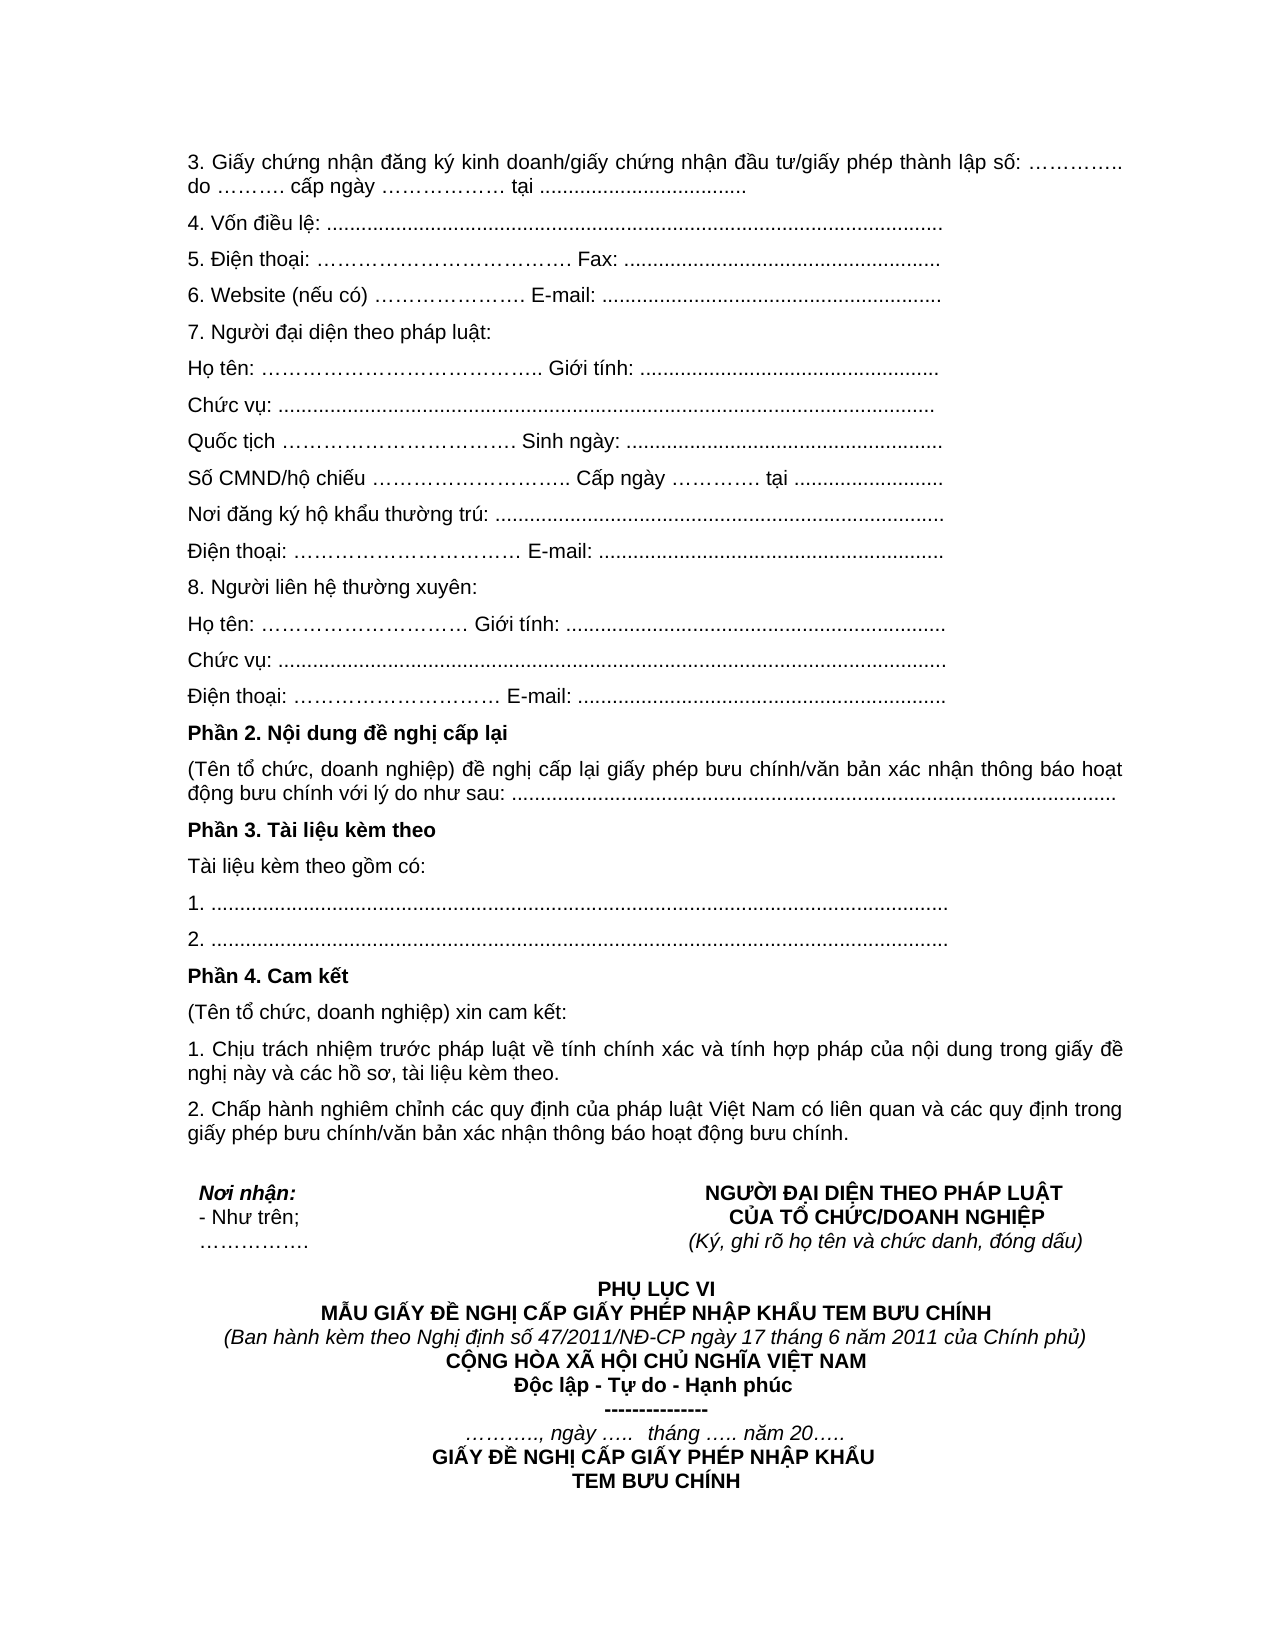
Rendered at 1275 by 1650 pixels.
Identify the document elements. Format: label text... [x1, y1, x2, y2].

text Chức vụ: .................................................................................................................. [187, 393, 1125, 417]
text 5. Điện thoại: ………………………………. Fax: ....................................................... [187, 247, 1125, 271]
text Họ tên: ………………………………….. Giới tính: .................................................... [187, 356, 1125, 380]
text 2. Chấp hành nghiêm chỉnh các quy định của pháp luật Việt Nam có liên quan và các quy định trong giấy phép bưu chính/văn bản xác nhận thông báo hoạt động bưu chính. [187, 1097, 1125, 1145]
text 1. ................................................................................................................................ [187, 891, 1125, 914]
text 8. Người liên hệ thường xuyên: [187, 575, 1125, 599]
text ……….., ngày ….. tháng ….. năm 20….. [187, 1421, 1125, 1445]
text 1. Chịu trách nhiệm trước pháp luật về tính chính xác và tính hợp pháp của nội dung trong giấy đề nghị này và các hồ sơ, tài liệu kèm theo. [187, 1036, 1125, 1084]
text Nơi đăng ký hộ khẩu thường trú: .............................................................................. [187, 502, 1125, 526]
text MẪU GIẤY ĐỀ NGHỊ CẤP GIẤY PHÉP NHẬP KHẨU TEM BƯU CHÍNH (Ban hành kèm theo Nghị định số 47/2011/NĐ-CP ngày 17 tháng 6 năm 2011 của Chính phủ) [187, 1301, 1125, 1349]
text Điện thoại: …………………………… E-mail: ............................................................ [187, 538, 1125, 562]
text Điện thoại: ………………………… E-mail: ................................................................ [187, 684, 1125, 708]
text Họ tên: ………………………… Giới tính: .................................................................. [187, 611, 1125, 635]
table_header NGƯỜI ĐẠI DIỆN THEO PHÁP LUẬT CỦA TỔ CHỨC/DOANH NGHIỆP (Ký, ghi rõ họ tên và chức danh, đóng dấu) [649, 1181, 1125, 1253]
text Quốc tịch ……………………………. Sinh ngày: ....................................................... [187, 429, 1125, 453]
text GIẤY ĐỀ NGHỊ CẤP GIẤY PHÉP NHẬP KHẨU TEM BƯU CHÍNH [187, 1445, 1125, 1493]
text Chức vụ: .................................................................................................................... [187, 648, 1125, 672]
text Phần 3. Tài liệu kèm theo [187, 818, 1125, 842]
text Phần 2. Nội dung đề nghị cấp lại [187, 721, 1125, 745]
table_header Nơi nhận: - Như trên; ……………. [188, 1181, 649, 1253]
text PHỤ LỤC VI [187, 1277, 1125, 1301]
text 2. ................................................................................................................................ [187, 927, 1125, 951]
text Phần 4. Cam kết [187, 963, 1125, 987]
text Tài liệu kèm theo gồm có: [187, 854, 1125, 878]
text Số CMND/hộ chiếu ……………………….. Cấp ngày …………. tại .......................... [187, 466, 1125, 489]
text 4. Vốn điều lệ: ........................................................................................................... [187, 210, 1125, 234]
text 3. Giấy chứng nhận đăng ký kinh doanh/giấy chứng nhận đầu tư/giấy phép thành lập số: ………….. do ………. cấp ngày ……………… tại .................................... [187, 150, 1125, 198]
text 6. Website (nếu có) …………………. E-mail: ........................................................... [187, 283, 1125, 307]
text 7. Người đại diện theo pháp luật: [187, 320, 1125, 344]
text (Tên tổ chức, doanh nghiệp) xin cam kết: [187, 1000, 1125, 1024]
text (Tên tổ chức, doanh nghiệp) đề nghị cấp lại giấy phép bưu chính/văn bản xác nhận thông báo hoạt động bưu chính với lý do như sau: ......................................................................................................... [187, 757, 1125, 805]
text CỘNG HÒA XÃ HỘI CHỦ NGHĨA VIỆT NAM Độc lập - Tự do - Hạnh phúc --------------- [187, 1349, 1125, 1421]
